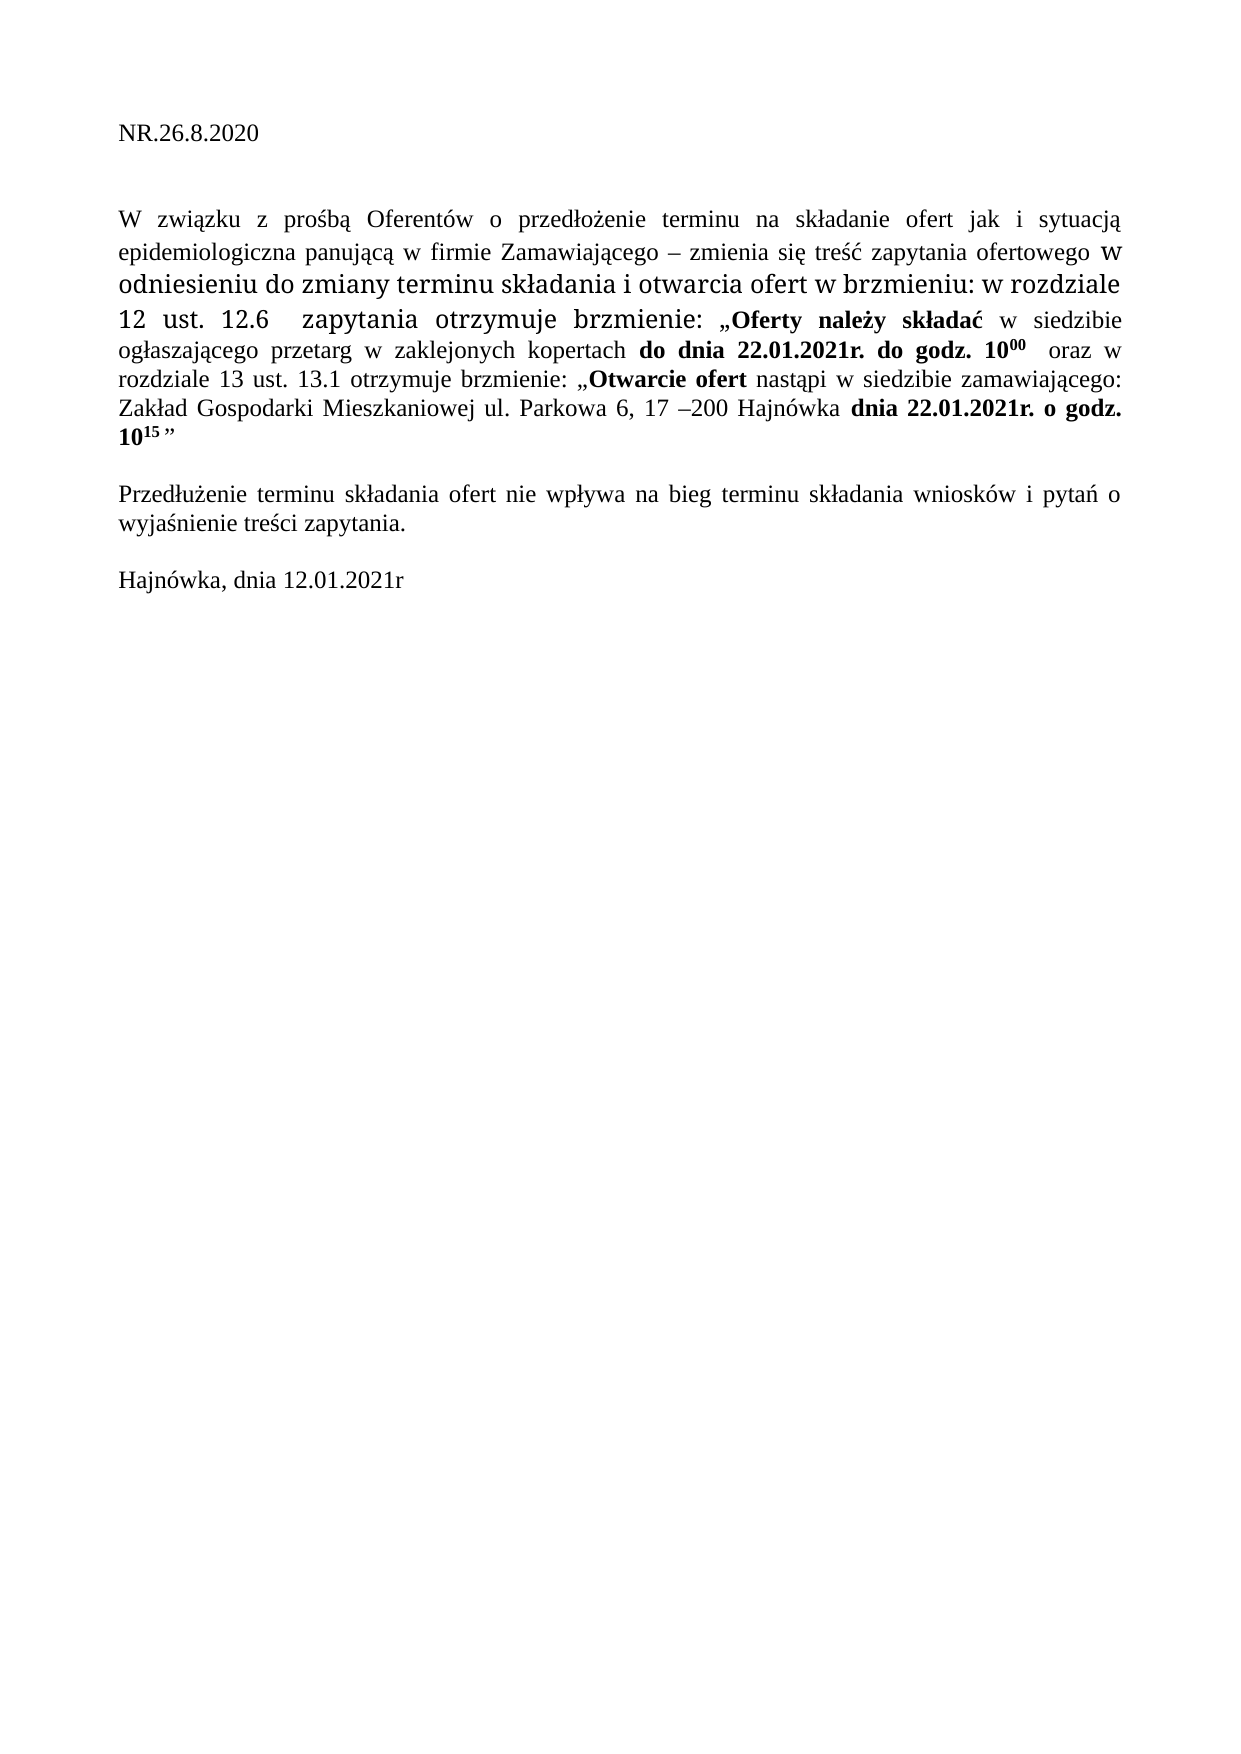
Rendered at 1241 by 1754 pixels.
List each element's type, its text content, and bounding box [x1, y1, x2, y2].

text Hajnówka, dnia 12.01.2021r [118, 565, 1122, 594]
text Przedłużenie terminu składania ofert nie wpływa na bieg terminu składania wniosków i pytań o wyjaśnienie treści zapytania. [118, 479, 1122, 537]
text W związku z prośbą Oferentów o przedłożenie terminu na składanie ofert jak i sytuacją epidemiologiczna panującą w firmie Zamawiającego – zmienia się treść zapytania ofertowego w odniesieniu do zmiany terminu składania i otwarcia ofert w brzmieniu: w rozdziale 12 ust. 12.6 zapytania otrzymuje brzmienie: „Oferty należy składać w siedzibie ogłaszającego przetarg w zaklejonych kopertach do dnia 22.01.2021r. do godz. 1000 oraz w rozdziale 13 ust. 13.1 otrzymuje brzmienie: „Otwarcie ofert nastąpi w siedzibie zamawiającego: Zakład Gospodarki Mieszkaniowej ul. Parkowa 6, 17 –200 Hajnówka dnia 22.01.2021r. o godz. 1015 ” [118, 204, 1122, 450]
text NR.26.8.2020 [118, 118, 1122, 147]
